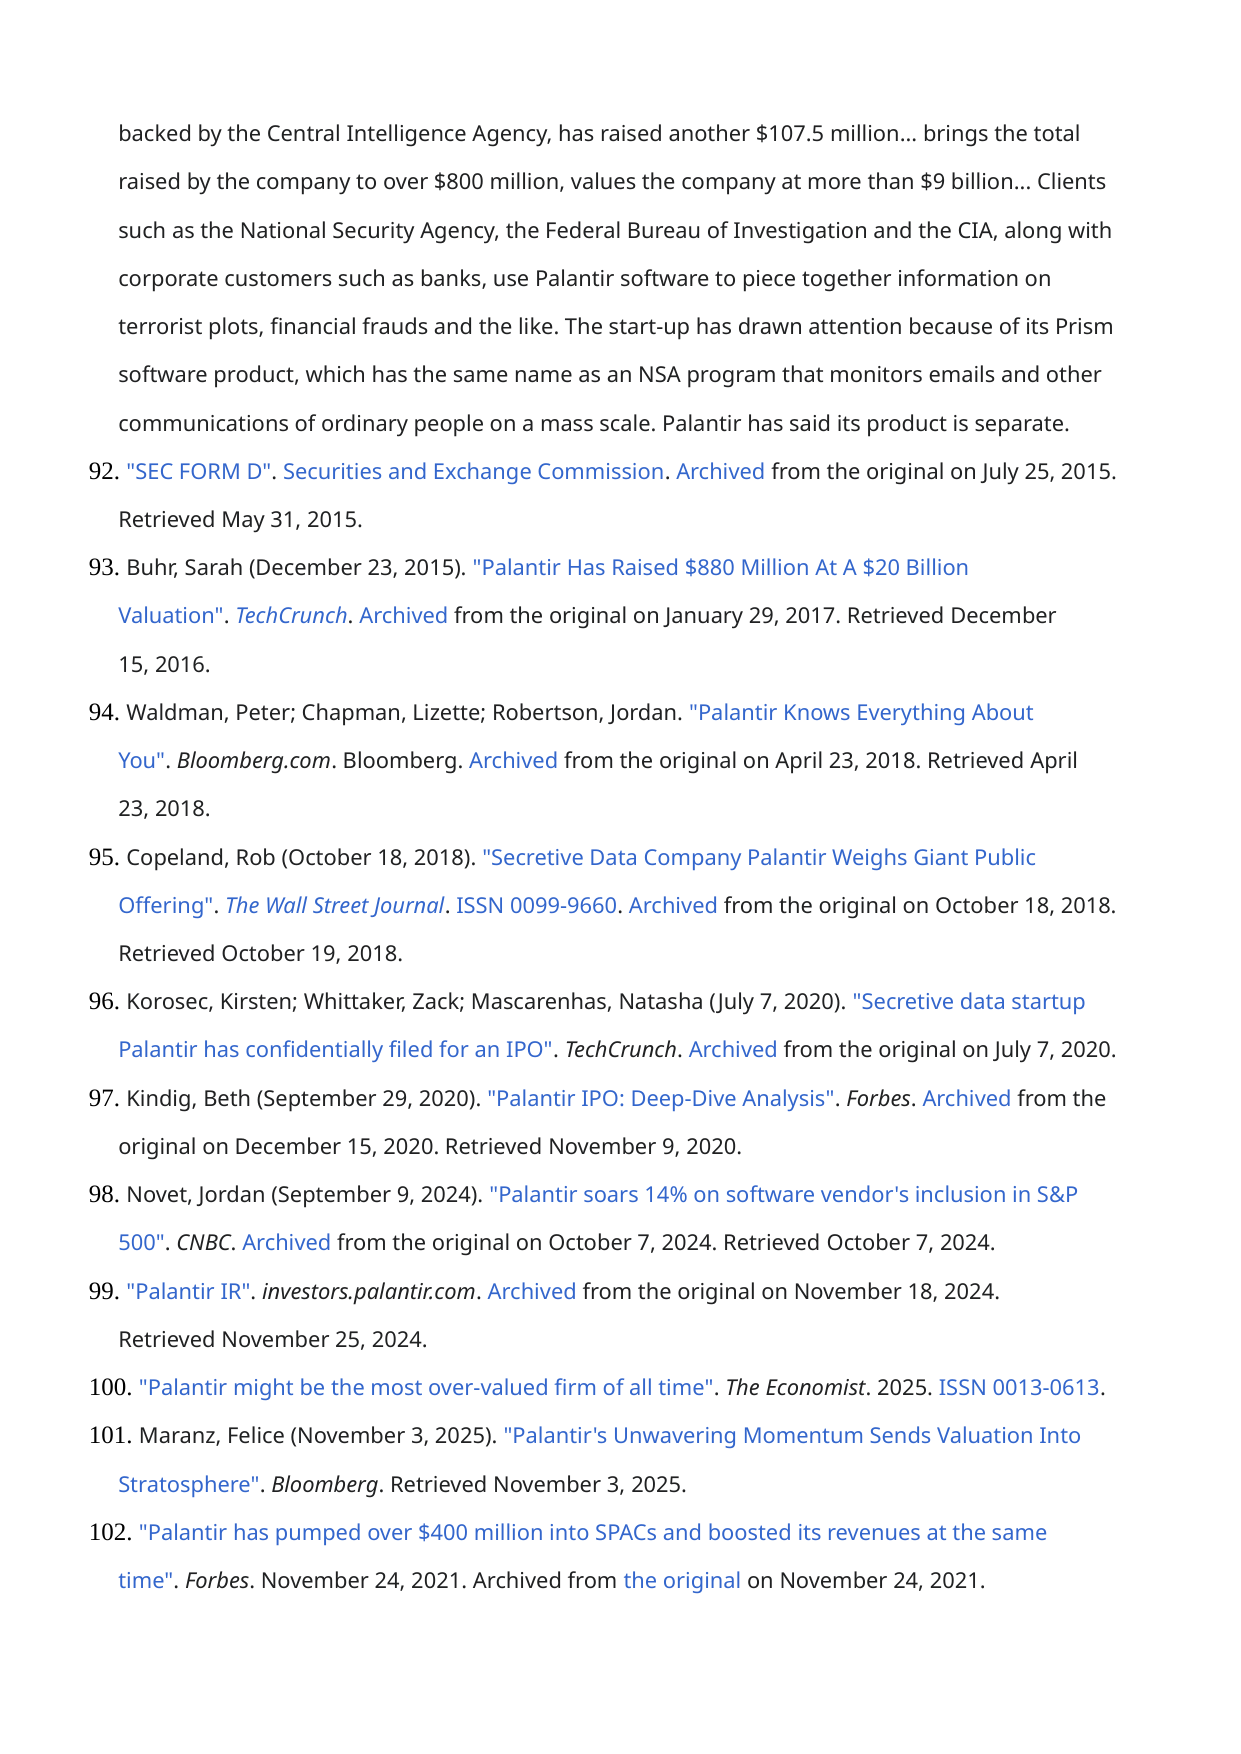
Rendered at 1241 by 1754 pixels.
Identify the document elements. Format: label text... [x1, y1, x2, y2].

list "Palantir might be the most over-valued firm of all time". The Economist. 2025. ISSN 0013-0613. [118, 1372, 1122, 1402]
list Maranz, Felice (November 3, 2025). "Palantir's Unwavering Momentum Sends Valuation Into Stratosphere". Bloomberg. Retrieved November 3, 2025. [118, 1420, 1122, 1498]
list Copeland, Rob (October 18, 2018). "Secretive Data Company Palantir Weighs Giant Public Offering". The Wall Street Journal. ISSN 0099-9660. Archived from the original on October 18, 2018. Retrieved October 19, 2018. [118, 842, 1122, 968]
list Novet, Jordan (September 9, 2024). "Palantir soars 14% on software vendor's inclusion in S&P 500". CNBC. Archived from the original on October 7, 2024. Retrieved October 7, 2024. [118, 1179, 1122, 1257]
list Waldman, Peter; Chapman, Lizette; Robertson, Jordan. "Palantir Knows Everything About You". Bloomberg.com. Bloomberg. Archived from the original on April 23, 2018. Retrieved April 23, 2018. [118, 697, 1122, 823]
list "Palantir has pumped over $400 million into SPACs and boosted its revenues at the same time". Forbes. November 24, 2021. Archived from the original on November 24, 2021. [118, 1517, 1122, 1595]
list backed by the Central Intelligence Agency, has raised another $107.5 million... brings the total raised by the company to over $800 million, values the company at more than $9 billion... Clients such as the National Security Agency, the Federal Bureau of Investigation and the CIA, along with corporate customers such as banks, use Palantir software to piece together information on terrorist plots, financial frauds and the like. The start-up has drawn attention because of its Prism software product, which has the same name as an NSA program that monitors emails and other communications of ordinary people on a mass scale. Palantir has said its product is separate. [118, 118, 1122, 437]
list "Palantir IR". investors.palantir.com. Archived from the original on November 18, 2024. Retrieved November 25, 2024. [118, 1276, 1122, 1354]
list "SEC FORM D". Securities and Exchange Commission. Archived from the original on July 25, 2015. Retrieved May 31, 2015. [118, 456, 1122, 534]
list Kindig, Beth (September 29, 2020). "Palantir IPO: Deep-Dive Analysis". Forbes. Archived from the original on December 15, 2020. Retrieved November 9, 2020. [118, 1083, 1122, 1161]
list Korosec, Kirsten; Whittaker, Zack; Mascarenhas, Natasha (July 7, 2020). "Secretive data startup Palantir has confidentially filed for an IPO". TechCrunch. Archived from the original on July 7, 2020. [118, 986, 1122, 1064]
list Buhr, Sarah (December 23, 2015). "Palantir Has Raised $880 Million At A $20 Billion Valuation". TechCrunch. Archived from the original on January 29, 2017. Retrieved December 15, 2016. [118, 552, 1122, 678]
